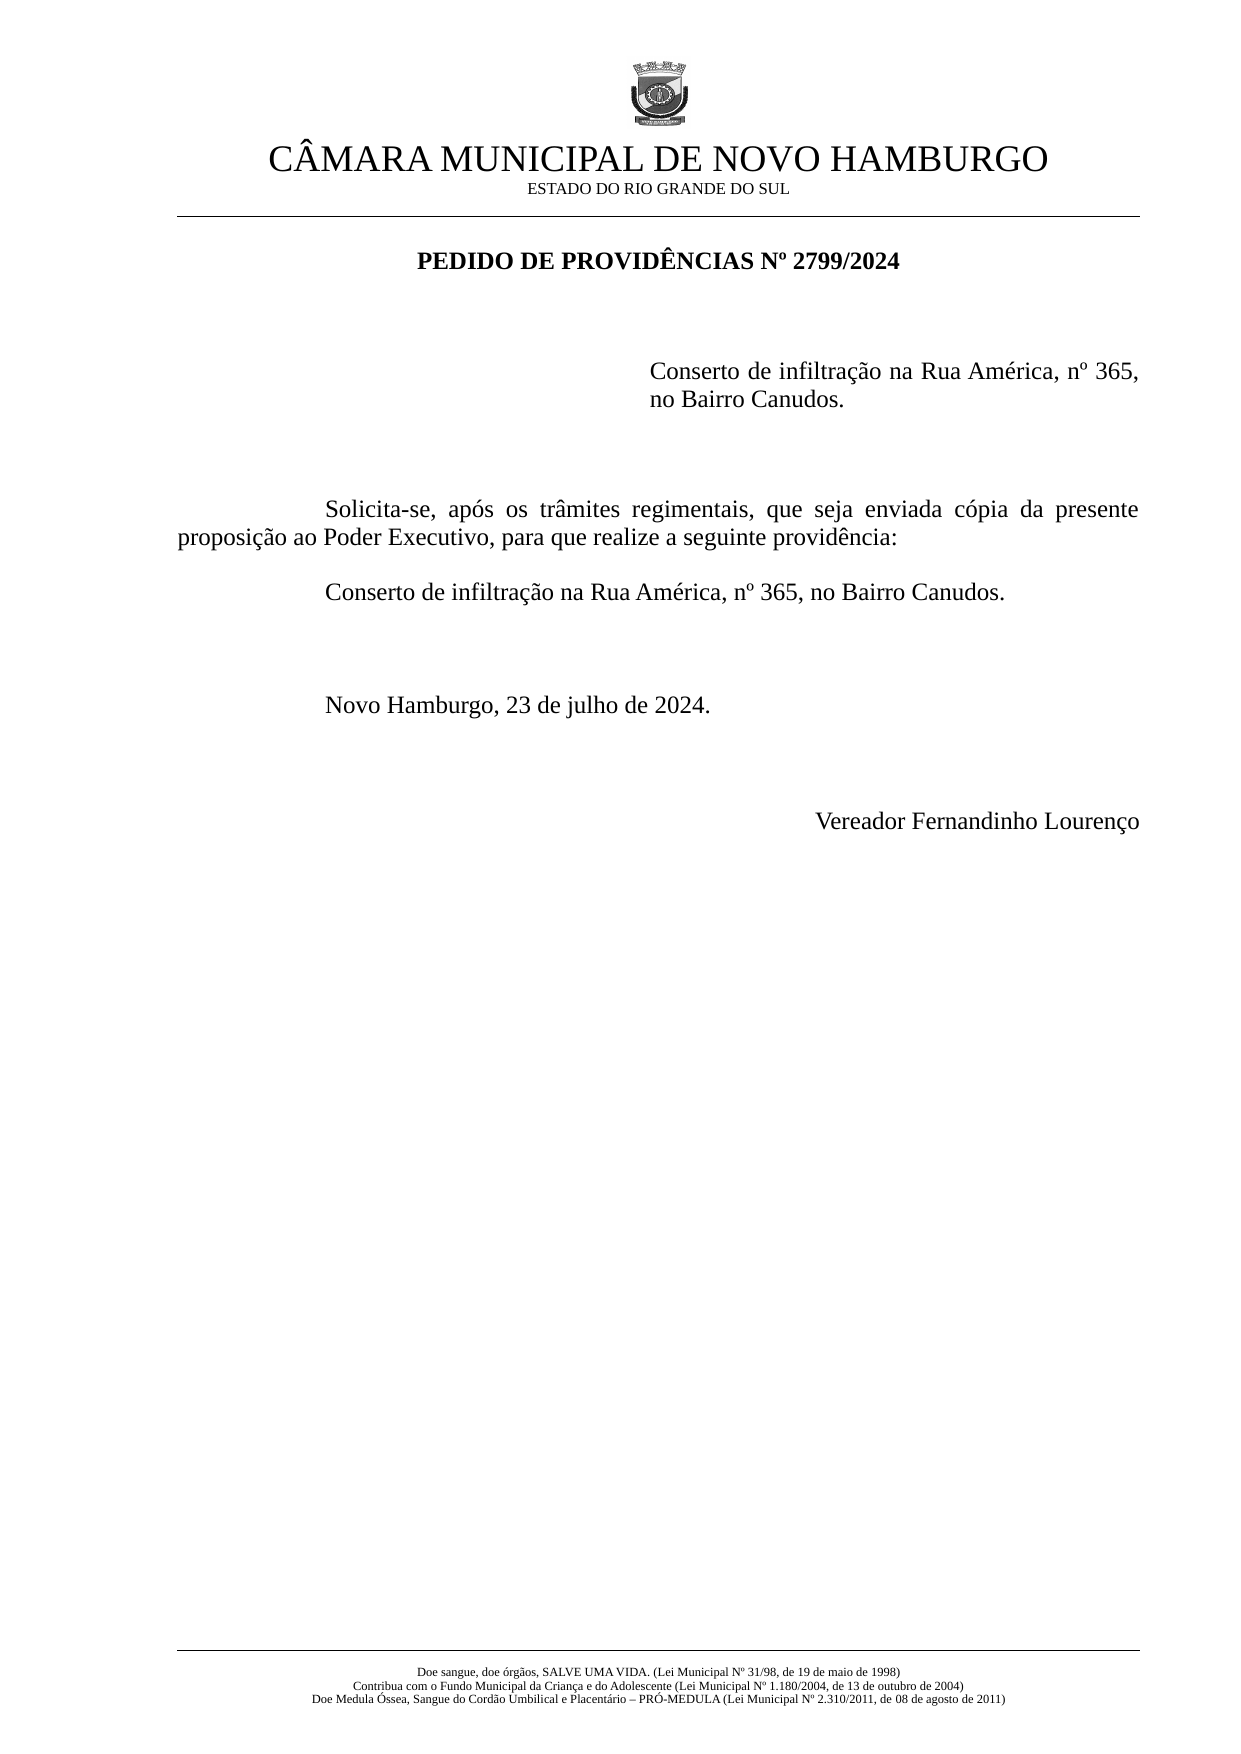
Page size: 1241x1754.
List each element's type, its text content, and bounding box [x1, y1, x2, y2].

text Novo Hamburgo, 23 de julho de 2024. [177, 691, 1140, 719]
text Solicita-se, após os trâmites regimentais, que seja enviada cópia da presente proposição ao Poder Executivo, para que realize a seguinte providência: [177, 495, 1140, 551]
list Conserto de infiltração na Rua América, nº 365, no Bairro Canudos. [177, 578, 1140, 606]
text Vereador Fernandinho Lourenço [649, 807, 1140, 835]
list Conserto de infiltração na Rua América, nº 365, no Bairro Canudos. [614, 357, 1140, 413]
text PEDIDO DE PROVIDÊNCIAS Nº 2799/2024 [177, 247, 1140, 274]
